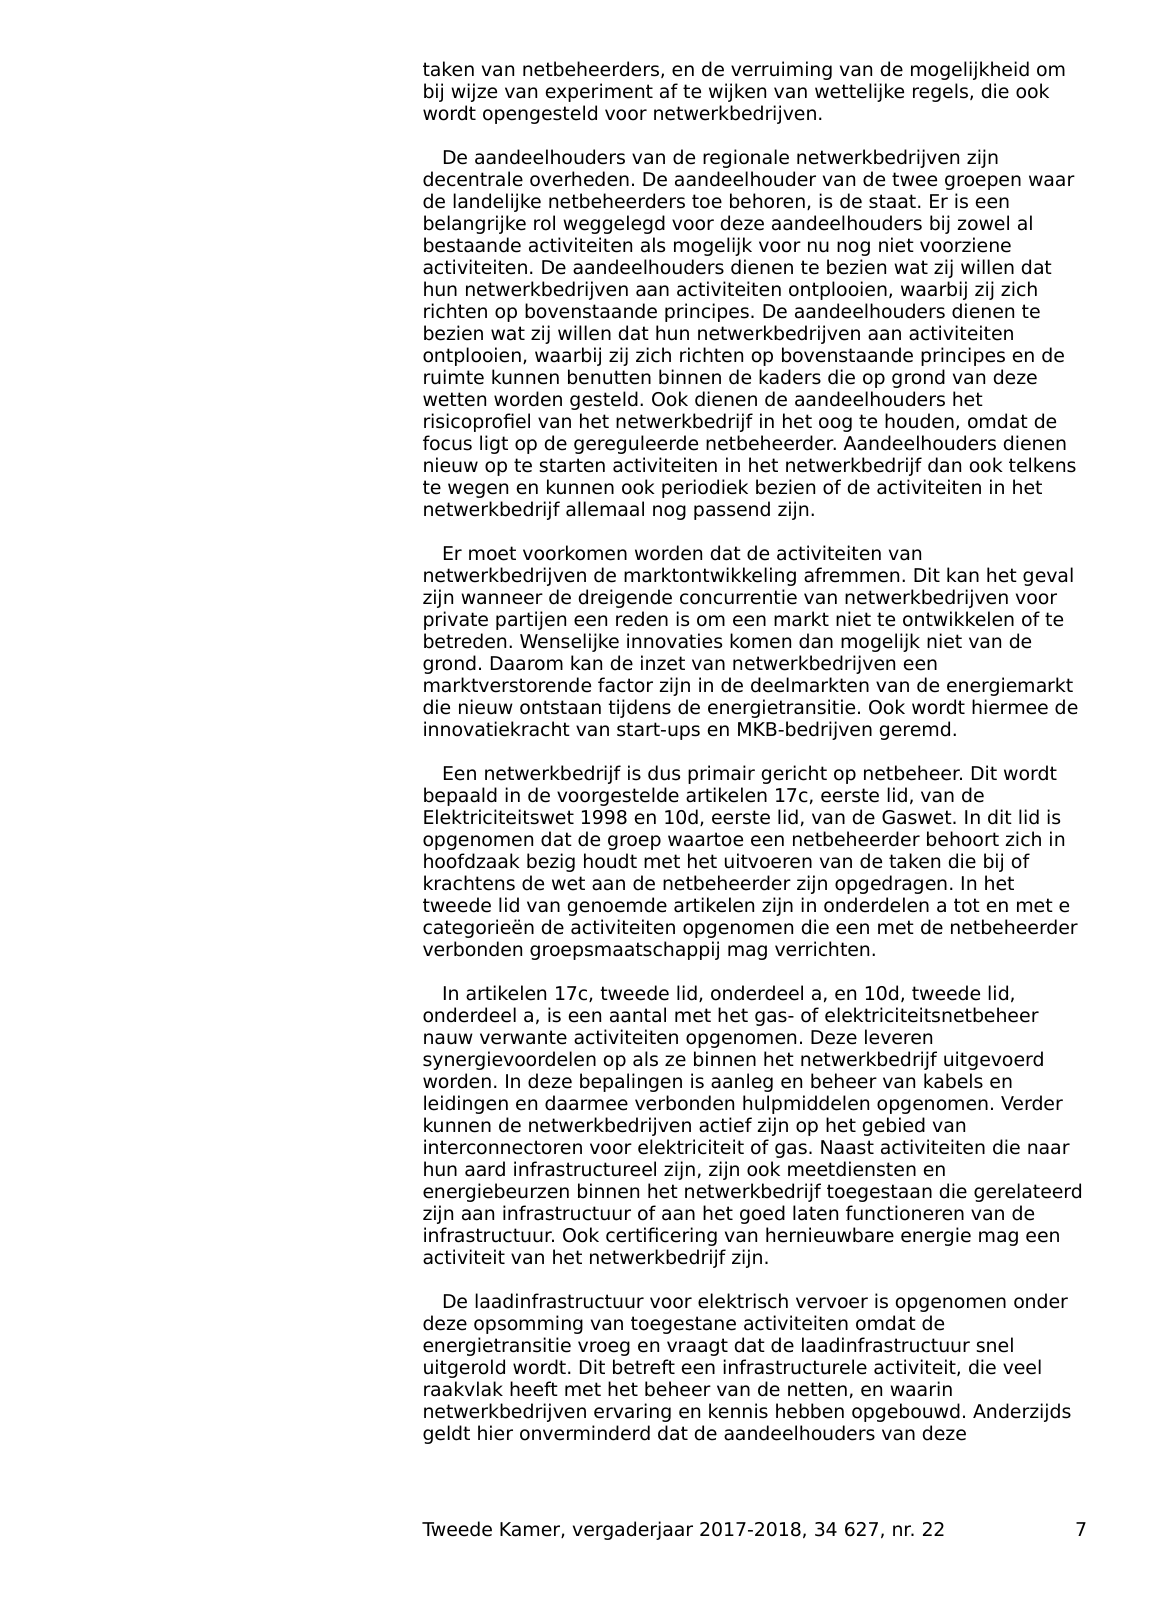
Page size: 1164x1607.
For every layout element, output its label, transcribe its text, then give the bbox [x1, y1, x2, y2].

text taken van netbeheerders, en de verruiming van de mogelijkheid om bij wijze van experiment af te wijken van wettelijke regels, die ook wordt opengesteld voor netwerkbedrijven. [422, 59, 1087, 125]
text De laadinfrastructuur voor elektrisch vervoer is opgenomen onder deze opsomming van toegestane activiteiten omdat de energietransitie vroeg en vraagt dat de laadinfrastructuur snel uitgerold wordt. Dit betreft een infrastructurele activiteit, die veel raakvlak heeft met het beheer van de netten, en waarin netwerkbedrijven ervaring en kennis hebben opgebouwd. Anderzijds geldt hier onverminderd dat de aandeelhouders van deze [422, 1291, 1087, 1445]
text De aandeelhouders van de regionale netwerkbedrijven zijn decentrale overheden. De aandeelhouder van de twee groepen waar de landelijke netbeheerders toe behoren, is de staat. Er is een belangrijke rol weggelegd voor deze aandeelhouders bij zowel al bestaande activiteiten als mogelijk voor nu nog niet voorziene activiteiten. De aandeelhouders dienen te bezien wat zij willen dat hun netwerkbedrijven aan activiteiten ontplooien, waarbij zij zich richten op bovenstaande principes. De aandeelhouders dienen te bezien wat zij willen dat hun netwerkbedrijven aan activiteiten ontplooien, waarbij zij zich richten op bovenstaande principes en de ruimte kunnen benutten binnen de kaders die op grond van deze wetten worden gesteld. Ook dienen de aandeelhouders het risicoprofiel van het netwerkbedrijf in het oog te houden, omdat de focus ligt op de gereguleerde netbeheerder. Aandeelhouders dienen nieuw op te starten activiteiten in het netwerkbedrijf dan ook telkens te wegen en kunnen ook periodiek bezien of de activiteiten in het netwerkbedrijf allemaal nog passend zijn. [422, 147, 1087, 521]
text Een netwerkbedrijf is dus primair gericht op netbeheer. Dit wordt bepaald in de voorgestelde artikelen 17c, eerste lid, van de Elektriciteitswet 1998 en 10d, eerste lid, van de Gaswet. In dit lid is opgenomen dat de groep waartoe een netbeheerder behoort zich in hoofdzaak bezig houdt met het uitvoeren van de taken die bij of krachtens de wet aan de netbeheerder zijn opgedragen. In het tweede lid van genoemde artikelen zijn in onderdelen a tot en met e categorieën de activiteiten opgenomen die een met de netbeheerder verbonden groepsmaatschappij mag verrichten. [422, 763, 1087, 961]
text In artikelen 17c, tweede lid, onderdeel a, en 10d, tweede lid, onderdeel a, is een aantal met het gas- of elektriciteitsnetbeheer nauw verwante activiteiten opgenomen. Deze leveren synergievoordelen op als ze binnen het netwerkbedrijf uitgevoerd worden. In deze bepalingen is aanleg en beheer van kabels en leidingen en daarmee verbonden hulpmiddelen opgenomen. Verder kunnen de netwerkbedrijven actief zijn op het gebied van interconnectoren voor elektriciteit of gas. Naast activiteiten die naar hun aard infrastructureel zijn, zijn ook meetdiensten en energiebeurzen binnen het netwerkbedrijf toegestaan die gerelateerd zijn aan infrastructuur of aan het goed laten functioneren van de infrastructuur. Ook certificering van hernieuwbare energie mag een activiteit van het netwerkbedrijf zijn. [422, 983, 1087, 1269]
text Er moet voorkomen worden dat de activiteiten van netwerkbedrijven de marktontwikkeling afremmen. Dit kan het geval zijn wanneer de dreigende concurrentie van netwerkbedrijven voor private partijen een reden is om een markt niet te ontwikkelen of te betreden. Wenselijke innovaties komen dan mogelijk niet van de grond. Daarom kan de inzet van netwerkbedrijven een marktverstorende factor zijn in de deelmarkten van de energiemarkt die nieuw ontstaan tijdens de energietransitie. Ook wordt hiermee de innovatiekracht van start-ups en MKB-bedrijven geremd. [422, 543, 1087, 741]
